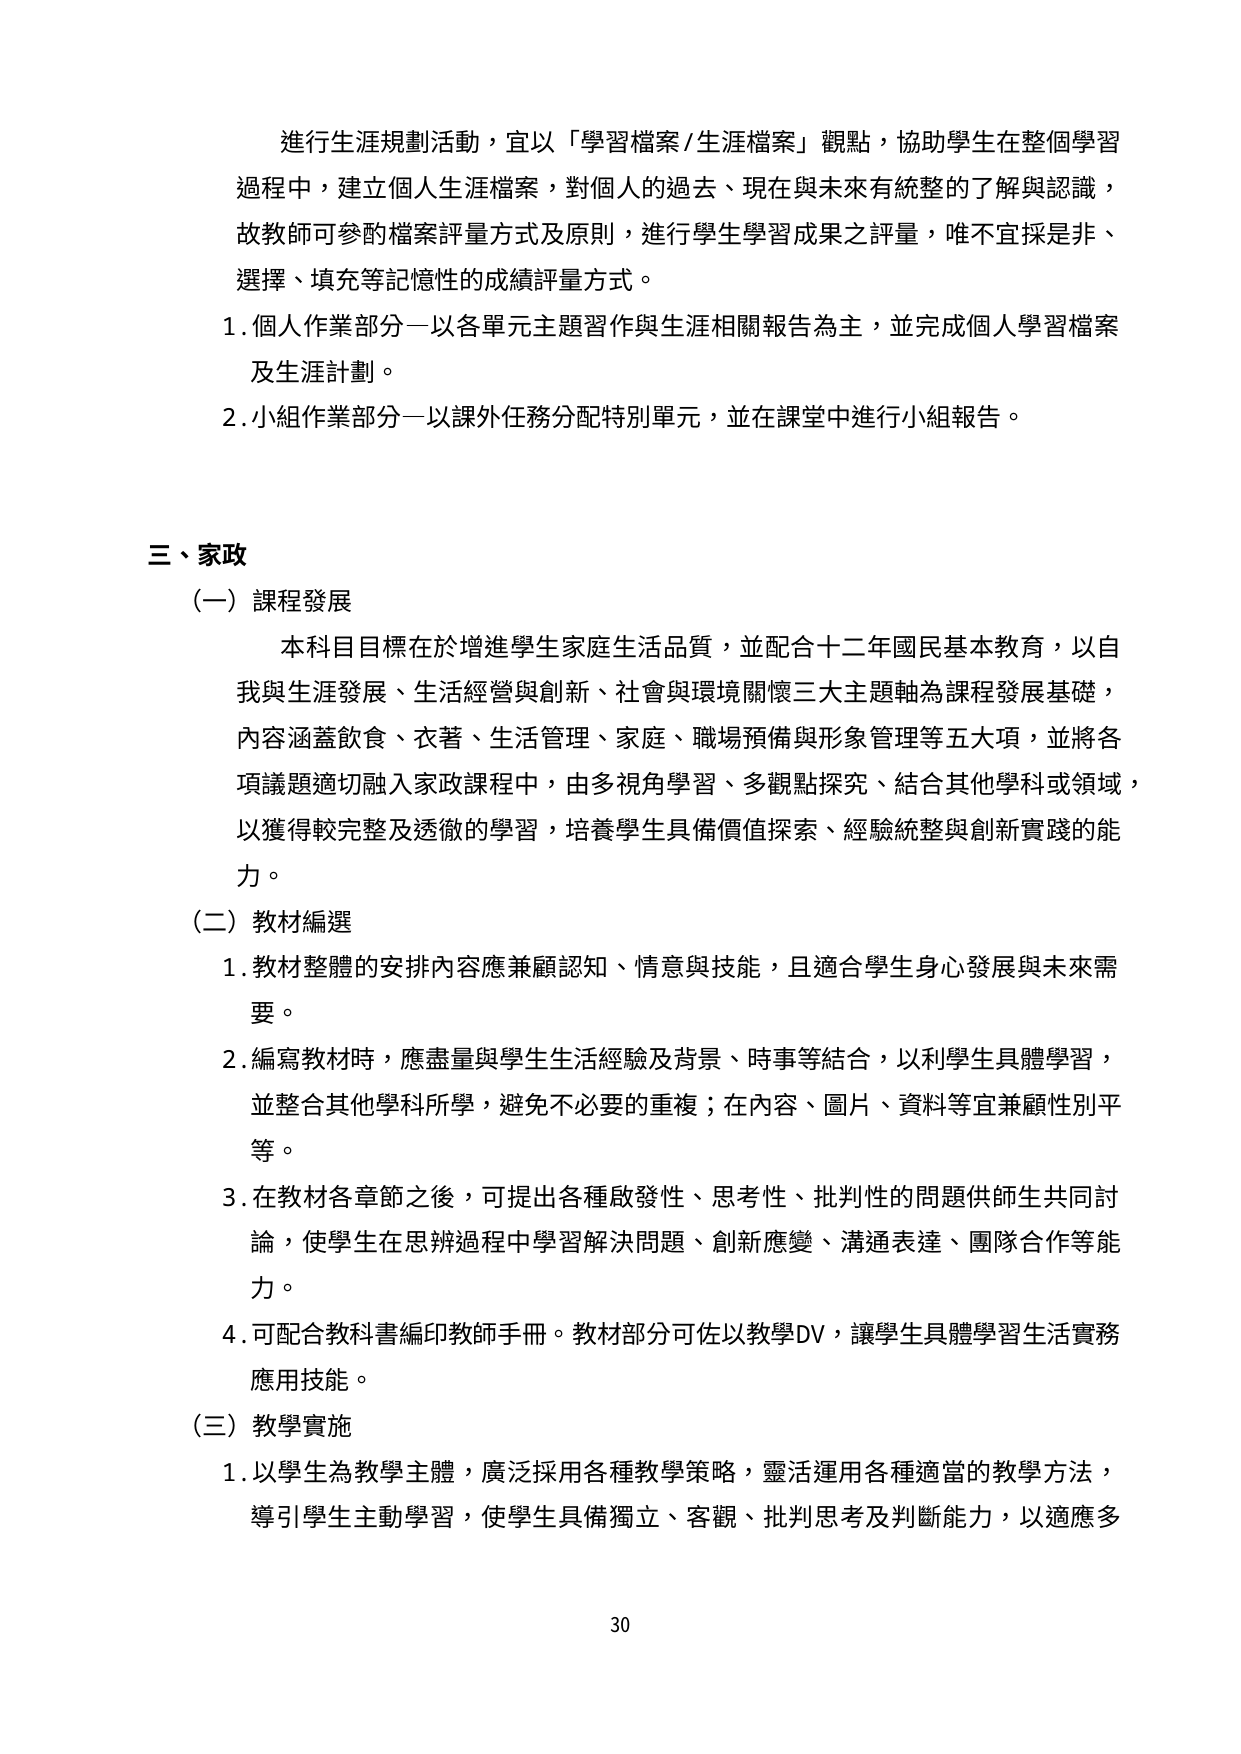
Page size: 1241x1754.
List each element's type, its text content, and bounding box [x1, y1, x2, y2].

text 本科目目標在於增進學生家庭生活品質，並配合十二年國民基本教育，以自我與生涯發展、生活經營與創新、社會與環境關懷三大主題軸為課程發展基礎，內容涵蓋飲食、衣著、生活管理、家庭、職場預備與形象管理等五大項，並將各項議題適切融入家政課程中，由多視角學習、多觀點探究、結合其他學科或領域，以獲得較完整及透徹的學習，培養學生具備價值探索、經驗統整與創新實踐的能力。 [236, 619, 1122, 894]
text 進行生涯規劃活動，宜以「學習檔案/生涯檔案」觀點，協助學生在整個學習過程中，建立個人生涯檔案，對個人的過去、現在與未來有統整的了解與認識，故教師可參酌檔案評量方式及原則，進行學生學習成果之評量，唯不宜採是非、選擇、填充等記憶性的成績評量方式。 [236, 115, 1122, 298]
text 4.可配合教科書編印教師手冊。教材部分可佐以教學DV，讓學生具體學習生活實務應用技能。 [221, 1307, 1122, 1398]
text （一）課程發展 [177, 573, 1122, 619]
text 1.教材整體的安排內容應兼顧認知、情意與技能，且適合學生身心發展與未來需要。 [221, 940, 1122, 1032]
text 2.小組作業部分—以課外任務分配特別單元，並在課堂中進行小組報告。 [221, 390, 1122, 436]
text （二）教材編選 [177, 894, 1122, 940]
text （三）教學實施 [177, 1398, 1122, 1444]
text 1.以學生為教學主體，廣泛採用各種教學策略，靈活運用各種適當的教學方法，導引學生主動學習，使學生具備獨立、客觀、批判思考及判斷能力，以適應多 [221, 1444, 1122, 1536]
text 3.在教材各章節之後，可提出各種啟發性、思考性、批判性的問題供師生共同討論，使學生在思辨過程中學習解決問題、創新應變、溝通表達、團隊合作等能力。 [221, 1169, 1122, 1307]
text 1.個人作業部分—以各單元主題習作與生涯相關報告為主，並完成個人學習檔案及生涯計劃。 [221, 298, 1122, 390]
text 三、家政 [118, 528, 1122, 573]
text 2.編寫教材時，應盡量與學生生活經驗及背景、時事等結合，以利學生具體學習，並整合其他學科所學，避免不必要的重複；在內容、圖片、資料等宜兼顧性別平等。 [221, 1032, 1122, 1169]
